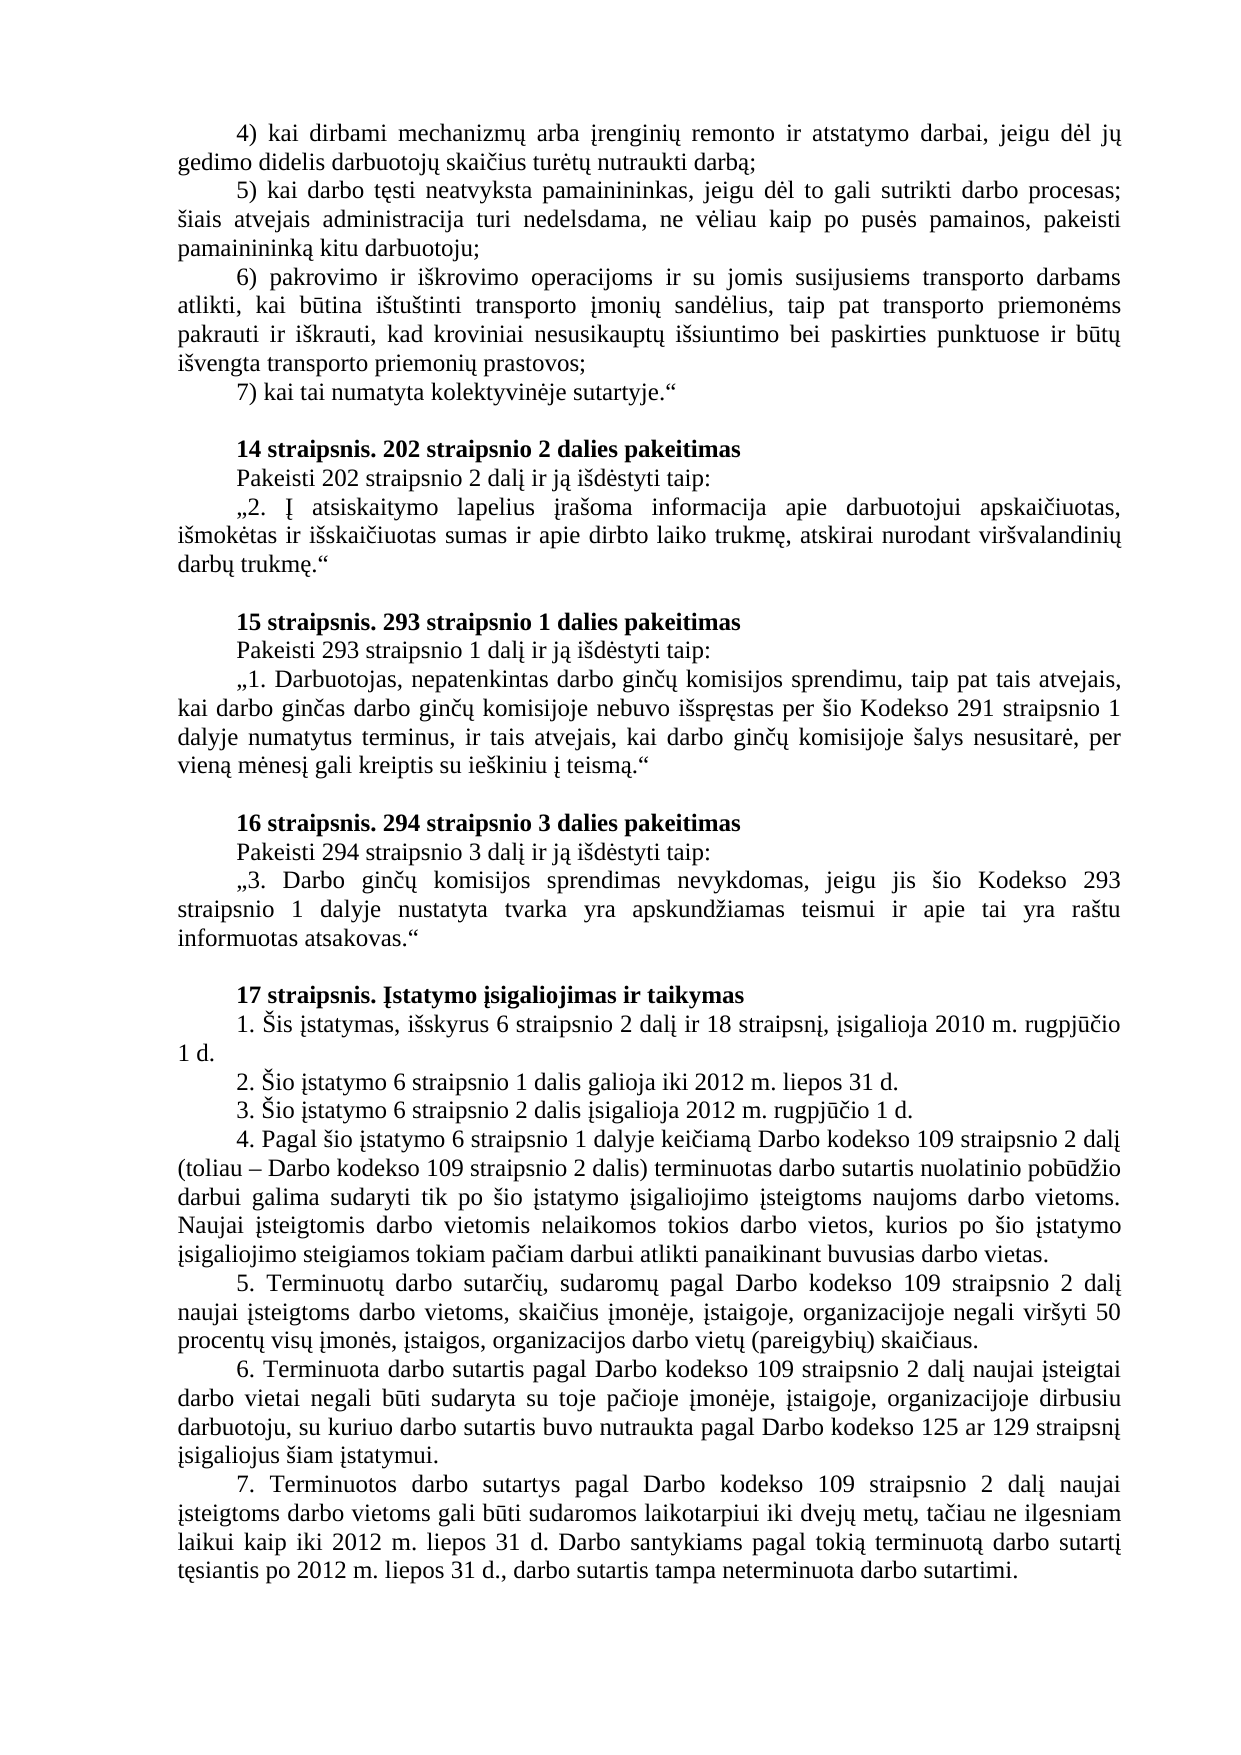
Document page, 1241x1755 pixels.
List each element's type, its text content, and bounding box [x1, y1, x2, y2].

text 1. Šis įstatymas, išskyrus 6 straipsnio 2 dalį ir 18 straipsnį, įsigalioja 2010 m. rugpjūčio 1 d. [177, 1009, 1122, 1067]
text „1. Darbuotojas, nepatenkintas darbo ginčų komisijos sprendimu, taip pat tais atvejais, kai darbo ginčas darbo ginčų komisijoje nebuvo išspręstas per šio Kodekso 291 straipsnio 1 dalyje numatytus terminus, ir tais atvejais, kai darbo ginčų komisijoje šalys nesusitarė, per vieną mėnesį gali kreiptis su ieškiniu į teismą.“ [177, 664, 1122, 779]
text 5) kai darbo tęsti neatvyksta pamainininkas, jeigu dėl to gali sutrikti darbo procesas; šiais atvejais administracija turi nedelsdama, ne vėliau kaip po pusės pamainos, pakeisti pamainininką kitu darbuotoju; [177, 176, 1122, 262]
text 14 straipsnis. 202 straipsnio 2 dalies pakeitimas [177, 434, 1122, 463]
text 15 straipsnis. 293 straipsnio 1 dalies pakeitimas [177, 607, 1122, 636]
text 6. Terminuota darbo sutartis pagal Darbo kodekso 109 straipsnio 2 dalį naujai įsteigtai darbo vietai negali būti sudaryta su toje pačioje įmonėje, įstaigoje, organizacijoje dirbusiu darbuotoju, su kuriuo darbo sutartis buvo nutraukta pagal Darbo kodekso 125 ar 129 straipsnį įsigaliojus šiam įstatymui. [177, 1354, 1122, 1469]
text 7. Terminuotos darbo sutartys pagal Darbo kodekso 109 straipsnio 2 dalį naujai įsteigtoms darbo vietoms gali būti sudaromos laikotarpiui iki dvejų metų, tačiau ne ilgesniam laikui kaip iki 2012 m. liepos 31 d. Darbo santykiams pagal tokią terminuotą darbo sutartį tęsiantis po 2012 m. liepos 31 d., darbo sutartis tampa neterminuota darbo sutartimi. [177, 1469, 1122, 1584]
text 7) kai tai numatyta kolektyvinėje sutartyje.“ [177, 377, 1122, 406]
text 2. Šio įstatymo 6 straipsnio 1 dalis galioja iki 2012 m. liepos 31 d. [177, 1067, 1122, 1096]
text Pakeisti 294 straipsnio 3 dalį ir ją išdėstyti taip: [177, 837, 1122, 866]
text 6) pakrovimo ir iškrovimo operacijoms ir su jomis susijusiems transporto darbams atlikti, kai būtina ištuštinti transporto įmonių sandėlius, taip pat transporto priemonėms pakrauti ir iškrauti, kad kroviniai nesusikauptų išsiuntimo bei paskirties punktuose ir būtų išvengta transporto priemonių prastovos; [177, 262, 1122, 377]
text 4. Pagal šio įstatymo 6 straipsnio 1 dalyje keičiamą Darbo kodekso 109 straipsnio 2 dalį (toliau – Darbo kodekso 109 straipsnio 2 dalis) terminuotas darbo sutartis nuolatinio pobūdžio darbui galima sudaryti tik po šio įstatymo įsigaliojimo įsteigtoms naujoms darbo vietoms. Naujai įsteigtomis darbo vietomis nelaikomos tokios darbo vietos, kurios po šio įstatymo įsigaliojimo steigiamos tokiam pačiam darbui atlikti panaikinant buvusias darbo vietas. [177, 1124, 1122, 1268]
text 4) kai dirbami mechanizmų arba įrenginių remonto ir atstatymo darbai, jeigu dėl jų gedimo didelis darbuotojų skaičius turėtų nutraukti darbą; [177, 118, 1122, 176]
text 16 straipsnis. 294 straipsnio 3 dalies pakeitimas [177, 808, 1122, 837]
text 3. Šio įstatymo 6 straipsnio 2 dalis įsigalioja 2012 m. rugpjūčio 1 d. [177, 1096, 1122, 1124]
text „2. Į atsiskaitymo lapelius įrašoma informacija apie darbuotojui apskaičiuotas, išmokėtas ir išskaičiuotas sumas ir apie dirbto laiko trukmę, atskirai nurodant viršvalandinių darbų trukmę.“ [177, 492, 1122, 578]
text „3. Darbo ginčų komisijos sprendimas nevykdomas, jeigu jis šio Kodekso 293 straipsnio 1 dalyje nustatyta tvarka yra apskundžiamas teismui ir apie tai yra raštu informuotas atsakovas.“ [177, 866, 1122, 952]
text Pakeisti 293 straipsnio 1 dalį ir ją išdėstyti taip: [177, 636, 1122, 664]
text 17 straipsnis. Įstatymo įsigaliojimas ir taikymas [177, 981, 1122, 1009]
text 5. Terminuotų darbo sutarčių, sudaromų pagal Darbo kodekso 109 straipsnio 2 dalį naujai įsteigtoms darbo vietoms, skaičius įmonėje, įstaigoje, organizacijoje negali viršyti 50 procentų visų įmonės, įstaigos, organizacijos darbo vietų (pareigybių) skaičiaus. [177, 1268, 1122, 1354]
text Pakeisti 202 straipsnio 2 dalį ir ją išdėstyti taip: [177, 463, 1122, 492]
